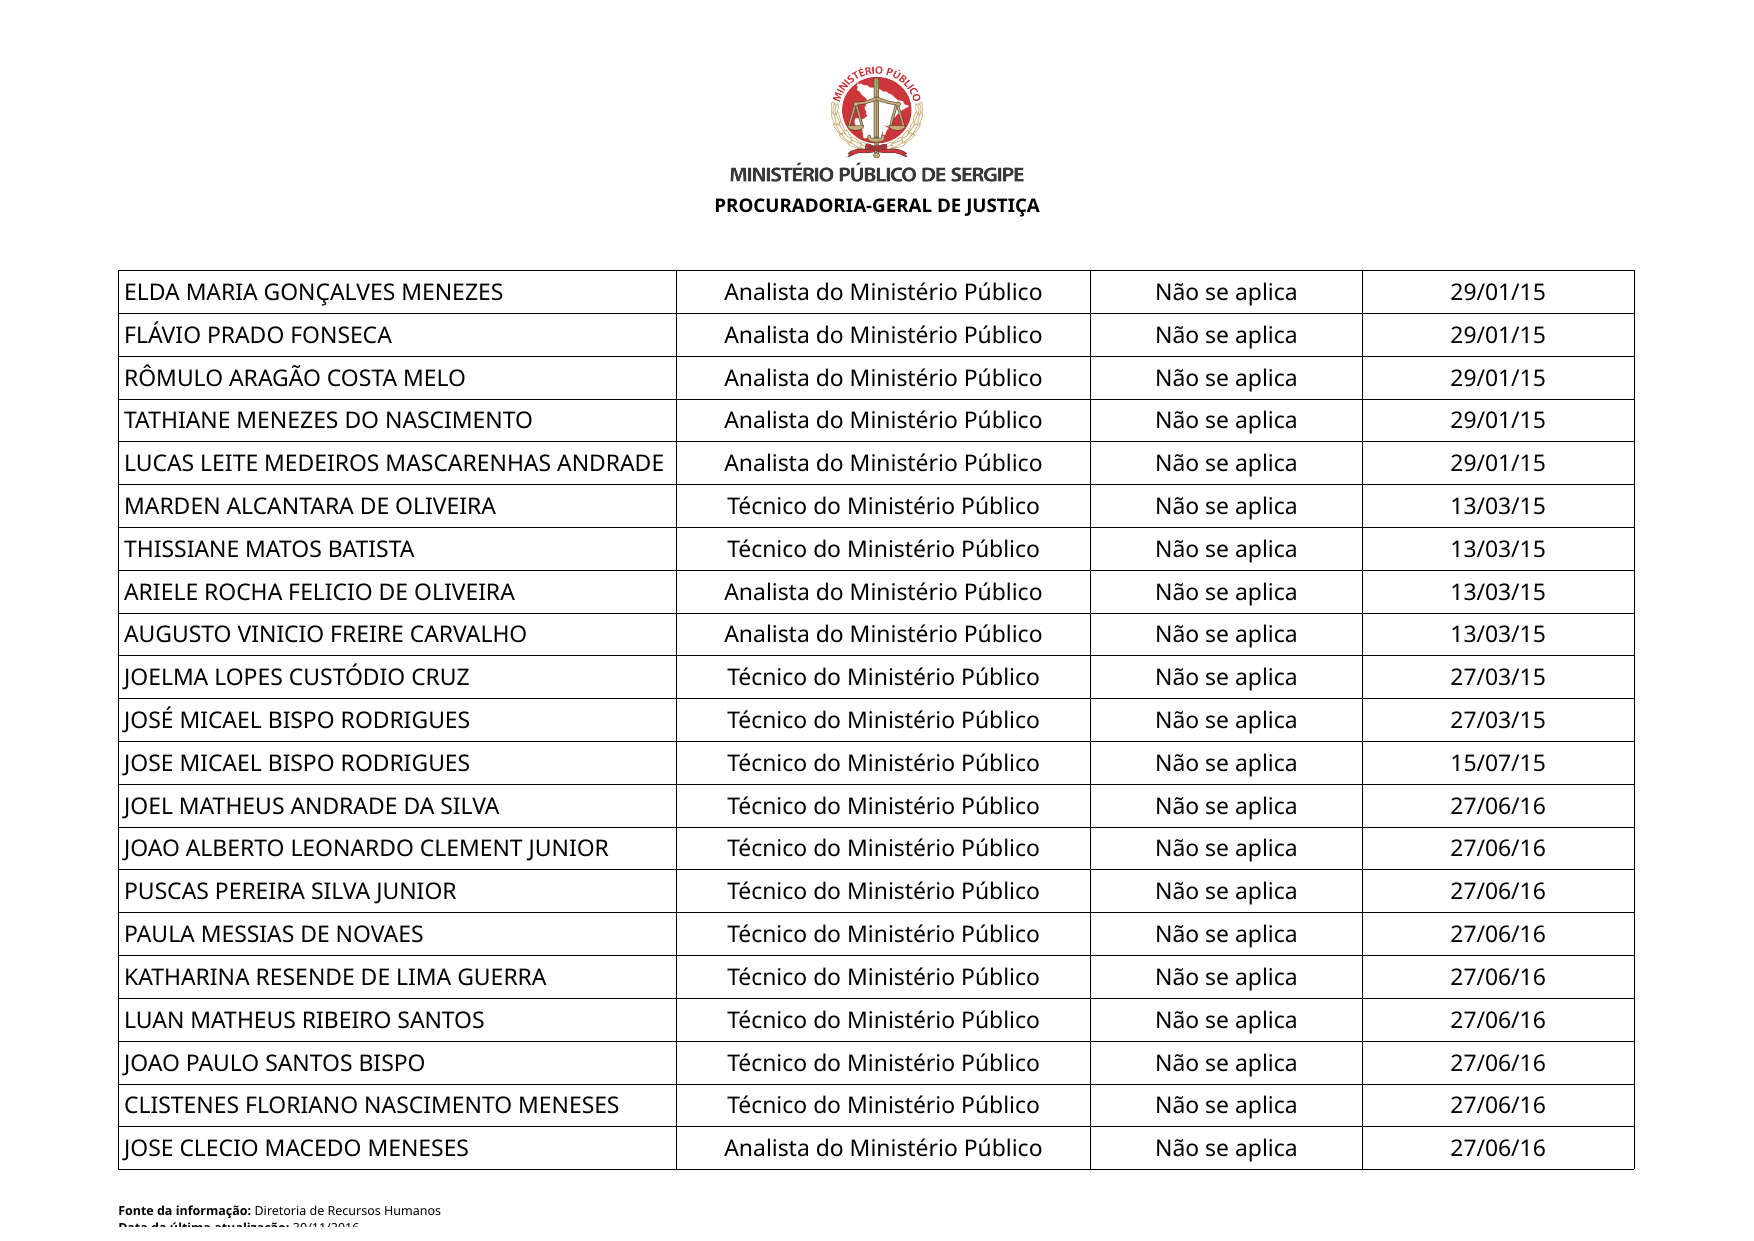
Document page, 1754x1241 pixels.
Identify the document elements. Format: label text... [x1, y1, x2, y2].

table_cell 29/01/15 [1363, 271, 1634, 313]
table_cell 27/06/16 [1363, 913, 1634, 955]
table_cell Não se aplica [1091, 828, 1362, 869]
table_cell Técnico do Ministério Público [677, 999, 1090, 1041]
table_cell Não se aplica [1091, 656, 1362, 698]
table_cell 29/01/15 [1363, 442, 1634, 484]
table_cell Não se aplica [1091, 442, 1362, 484]
table_cell 27/03/15 [1363, 699, 1634, 741]
table_cell 27/06/16 [1363, 828, 1634, 869]
table_cell 13/03/15 [1363, 571, 1634, 612]
table_cell Analista do Ministério Público [677, 1127, 1090, 1169]
table_cell 27/06/16 [1363, 1042, 1634, 1083]
table_cell Técnico do Ministério Público [677, 656, 1090, 698]
table_cell RÔMULO ARAGÃO COSTA MELO [119, 357, 676, 398]
table_cell Não se aplica [1091, 870, 1362, 912]
table_cell Técnico do Ministério Público [677, 913, 1090, 955]
table_cell PAULA MESSIAS DE NOVAES [119, 913, 676, 955]
table_cell Técnico do Ministério Público [677, 485, 1090, 527]
table_cell MARDEN ALCANTARA DE OLIVEIRA [119, 485, 676, 527]
table_cell JOAO PAULO SANTOS BISPO [119, 1042, 676, 1083]
table_cell ELDA MARIA GONÇALVES MENEZES [119, 271, 676, 313]
table_cell Não se aplica [1091, 571, 1362, 612]
table_cell KATHARINA RESENDE DE LIMA GUERRA [119, 956, 676, 998]
table_cell JOSE MICAEL BISPO RODRIGUES [119, 742, 676, 784]
table_cell JOEL MATHEUS ANDRADE DA SILVA [119, 785, 676, 827]
table_cell LUAN MATHEUS RIBEIRO SANTOS [119, 999, 676, 1041]
table_cell Não se aplica [1091, 699, 1362, 741]
table_cell Analista do Ministério Público [677, 614, 1090, 655]
table_cell 27/06/16 [1363, 956, 1634, 998]
table_cell 27/03/15 [1363, 656, 1634, 698]
table_cell Não se aplica [1091, 1042, 1362, 1083]
table_cell Técnico do Ministério Público [677, 828, 1090, 869]
table_cell 13/03/15 [1363, 614, 1634, 655]
table_cell Técnico do Ministério Público [677, 956, 1090, 998]
table_cell THISSIANE MATOS BATISTA [119, 528, 676, 570]
table_cell 13/03/15 [1363, 528, 1634, 570]
table_cell Não se aplica [1091, 913, 1362, 955]
table_cell Analista do Ministério Público [677, 571, 1090, 612]
table_cell Não se aplica [1091, 357, 1362, 398]
table_cell Não se aplica [1091, 614, 1362, 655]
table_cell Não se aplica [1091, 785, 1362, 827]
table_cell Técnico do Ministério Público [677, 1042, 1090, 1083]
table_cell Analista do Ministério Público [677, 357, 1090, 398]
table_cell 13/03/15 [1363, 485, 1634, 527]
table_cell Não se aplica [1091, 1127, 1362, 1169]
table_cell 29/01/15 [1363, 400, 1634, 441]
table_cell JOSÉ MICAEL BISPO RODRIGUES [119, 699, 676, 741]
table_cell 29/01/15 [1363, 314, 1634, 356]
table_cell Não se aplica [1091, 485, 1362, 527]
table_cell Técnico do Ministério Público [677, 742, 1090, 784]
table_cell AUGUSTO VINICIO FREIRE CARVALHO [119, 614, 676, 655]
table_cell Analista do Ministério Público [677, 400, 1090, 441]
table_cell ARIELE ROCHA FELICIO DE OLIVEIRA [119, 571, 676, 612]
table_cell LUCAS LEITE MEDEIROS MASCARENHAS ANDRADE [119, 442, 676, 484]
table_cell FLÁVIO PRADO FONSECA [119, 314, 676, 356]
table_cell 27/06/16 [1363, 785, 1634, 827]
table_cell Não se aplica [1091, 271, 1362, 313]
table_cell Não se aplica [1091, 314, 1362, 356]
table_cell Analista do Ministério Público [677, 442, 1090, 484]
picture [730, 66, 1024, 185]
table_cell JOELMA LOPES CUSTÓDIO CRUZ [119, 656, 676, 698]
table_cell Não se aplica [1091, 1085, 1362, 1126]
table_cell Técnico do Ministério Público [677, 785, 1090, 827]
table_cell CLISTENES FLORIANO NASCIMENTO MENESES [119, 1085, 676, 1126]
table_cell 27/06/16 [1363, 870, 1634, 912]
table_cell Analista do Ministério Público [677, 271, 1090, 313]
table_cell 27/06/16 [1363, 1127, 1634, 1169]
table_cell Técnico do Ministério Público [677, 528, 1090, 570]
table_cell Técnico do Ministério Público [677, 870, 1090, 912]
table_cell JOSE CLECIO MACEDO MENESES [119, 1127, 676, 1169]
table_cell Não se aplica [1091, 400, 1362, 441]
table_cell Técnico do Ministério Público [677, 1085, 1090, 1126]
table_cell 29/01/15 [1363, 357, 1634, 398]
table_cell JOAO ALBERTO LEONARDO CLEMENT JUNIOR [119, 828, 676, 869]
table_cell 27/06/16 [1363, 1085, 1634, 1126]
table_cell 15/07/15 [1363, 742, 1634, 784]
table_cell Não se aplica [1091, 528, 1362, 570]
table_cell PUSCAS PEREIRA SILVA JUNIOR [119, 870, 676, 912]
table_cell Não se aplica [1091, 999, 1362, 1041]
table_cell Não se aplica [1091, 956, 1362, 998]
table_cell Não se aplica [1091, 742, 1362, 784]
table_cell Analista do Ministério Público [677, 314, 1090, 356]
table_cell 27/06/16 [1363, 999, 1634, 1041]
table_cell Técnico do Ministério Público [677, 699, 1090, 741]
table_cell TATHIANE MENEZES DO NASCIMENTO [119, 400, 676, 441]
